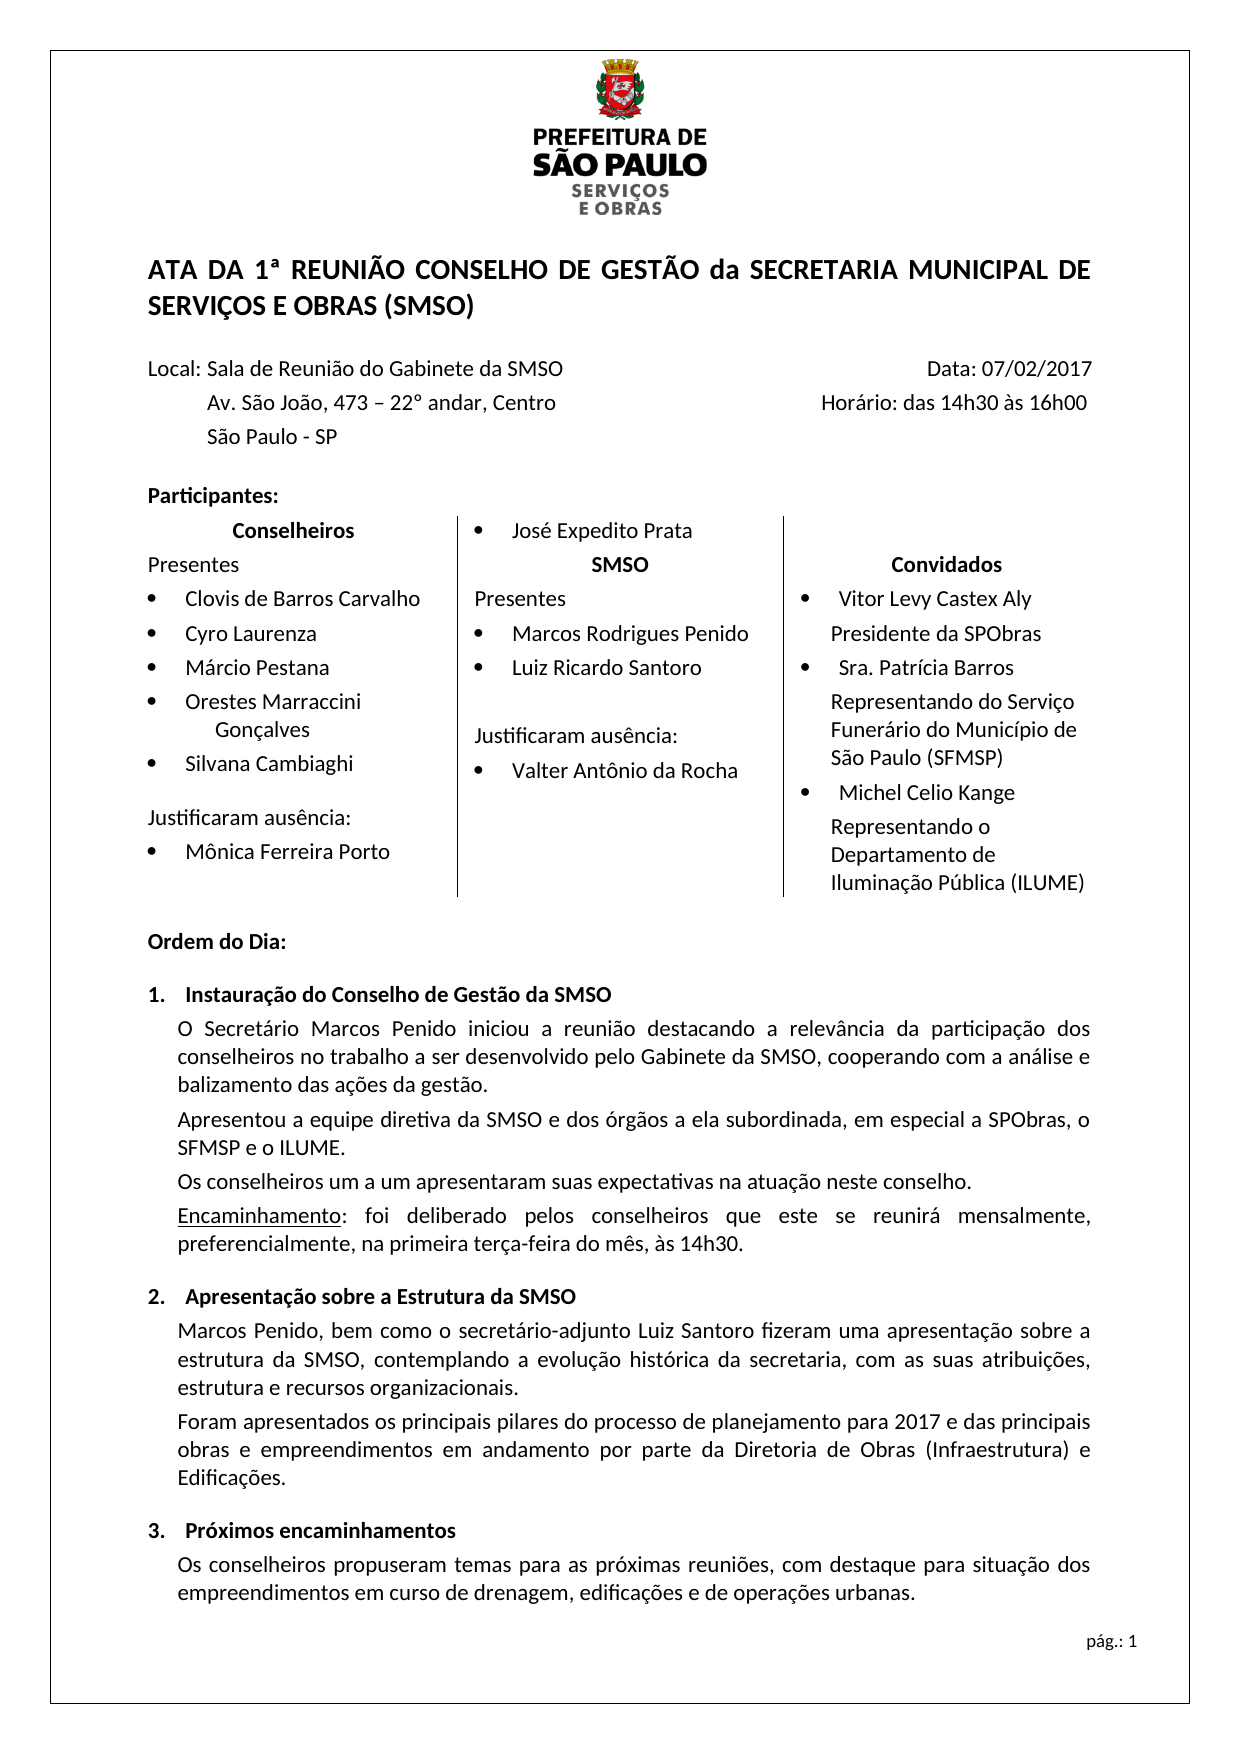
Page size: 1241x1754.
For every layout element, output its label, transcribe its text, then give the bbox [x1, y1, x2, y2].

list Representando do Serviço Funerário do Município de São Paulo (SFMSP) [831, 687, 1092, 771]
list Marcos Rodrigues Penido [474, 619, 766, 647]
text Conselheiros [148, 516, 439, 544]
text Os conselheiros propuseram temas para as próximas reuniões, com destaque para situação dos empreendimentos em curso de drenagem, edificações e de operações urbanas. [177, 1550, 1092, 1606]
text Justificaram ausência: [474, 722, 766, 749]
text Apresentou a equipe diretiva da SMSO e dos órgãos a ela subordinada, em especial a SPObras, o SFMSP e o ILUME. [177, 1105, 1092, 1161]
text O Secretário Marcos Penido iniciou a reunião destacando a relevância da participação dos conselheiros no trabalho a ser desenvolvido pelo Gabinete da SMSO, cooperando com a análise e balizamento das ações da gestão. [177, 1014, 1092, 1098]
text São Paulo - SP [148, 422, 1092, 450]
list Orestes Marraccini Gonçalves [148, 687, 439, 743]
text Foram apresentados os principais pilares do processo de planejamento para 2017 e das principais obras e empreendimentos em andamento por parte da Diretoria de Obras (Infraestrutura) e Edificações. [177, 1407, 1092, 1491]
text ATA DA 1ª REUNIÃO CONSELHO DE GESTÃO da SECRETARIA MUNICIPAL DE SERVIÇOS E OBRAS (SMSO) [148, 251, 1092, 323]
text Participantes: [148, 482, 1092, 510]
list Instauração do Conselho de Gestão da SMSO [148, 980, 1092, 1008]
list Apresentação sobre a Estrutura da SMSO [148, 1282, 1092, 1310]
text Av. São João, 473 – 22º andar, Centro Horário: das 14h30 às 16h00 [148, 388, 1092, 416]
list Próximos encaminhamentos [148, 1516, 1092, 1544]
text Presidente da SPObras [831, 619, 1092, 647]
text Marcos Penido, bem como o secretário-adjunto Luiz Santoro fizeram uma apresentação sobre a estrutura da SMSO, contemplando a evolução histórica da secretaria, com as suas atribuições, estrutura e recursos organizacionais. [177, 1317, 1092, 1401]
list Sra. Patrícia Barros [801, 653, 1092, 681]
list Michel Celio Kange [801, 778, 1092, 806]
list José Expedito Prata [474, 516, 766, 544]
text SMSO [474, 550, 766, 578]
list Valter Antônio da Rocha [474, 756, 766, 784]
text Convidados [801, 550, 1092, 578]
list Representando o Departamento de Iluminação Pública (ILUME) [831, 812, 1092, 896]
text Presentes [474, 584, 766, 612]
list Silvana Cambiaghi [148, 749, 439, 778]
text Ordem do Dia: [148, 927, 1092, 955]
text Encaminhamento: foi deliberado pelos conselheiros que este se reunirá mensalmente, preferencialmente, na primeira terça-feira do mês, às 14h30. [177, 1201, 1092, 1257]
list Márcio Pestana [148, 653, 439, 681]
text Presentes [148, 550, 439, 578]
list Clovis de Barros Carvalho [148, 584, 439, 612]
list Mônica Ferreira Porto [148, 837, 439, 865]
text Justificaram ausência: [148, 803, 439, 831]
list Luiz Ricardo Santoro [474, 653, 766, 681]
list Cyro Laurenza [148, 619, 439, 647]
list Vitor Levy Castex Aly [801, 584, 1092, 612]
text Os conselheiros um a um apresentaram suas expectativas na atuação neste conselho. [177, 1167, 1092, 1195]
text Local: Sala de Reunião do Gabinete da SMSO Data: 07/02/2017 [148, 354, 1092, 382]
